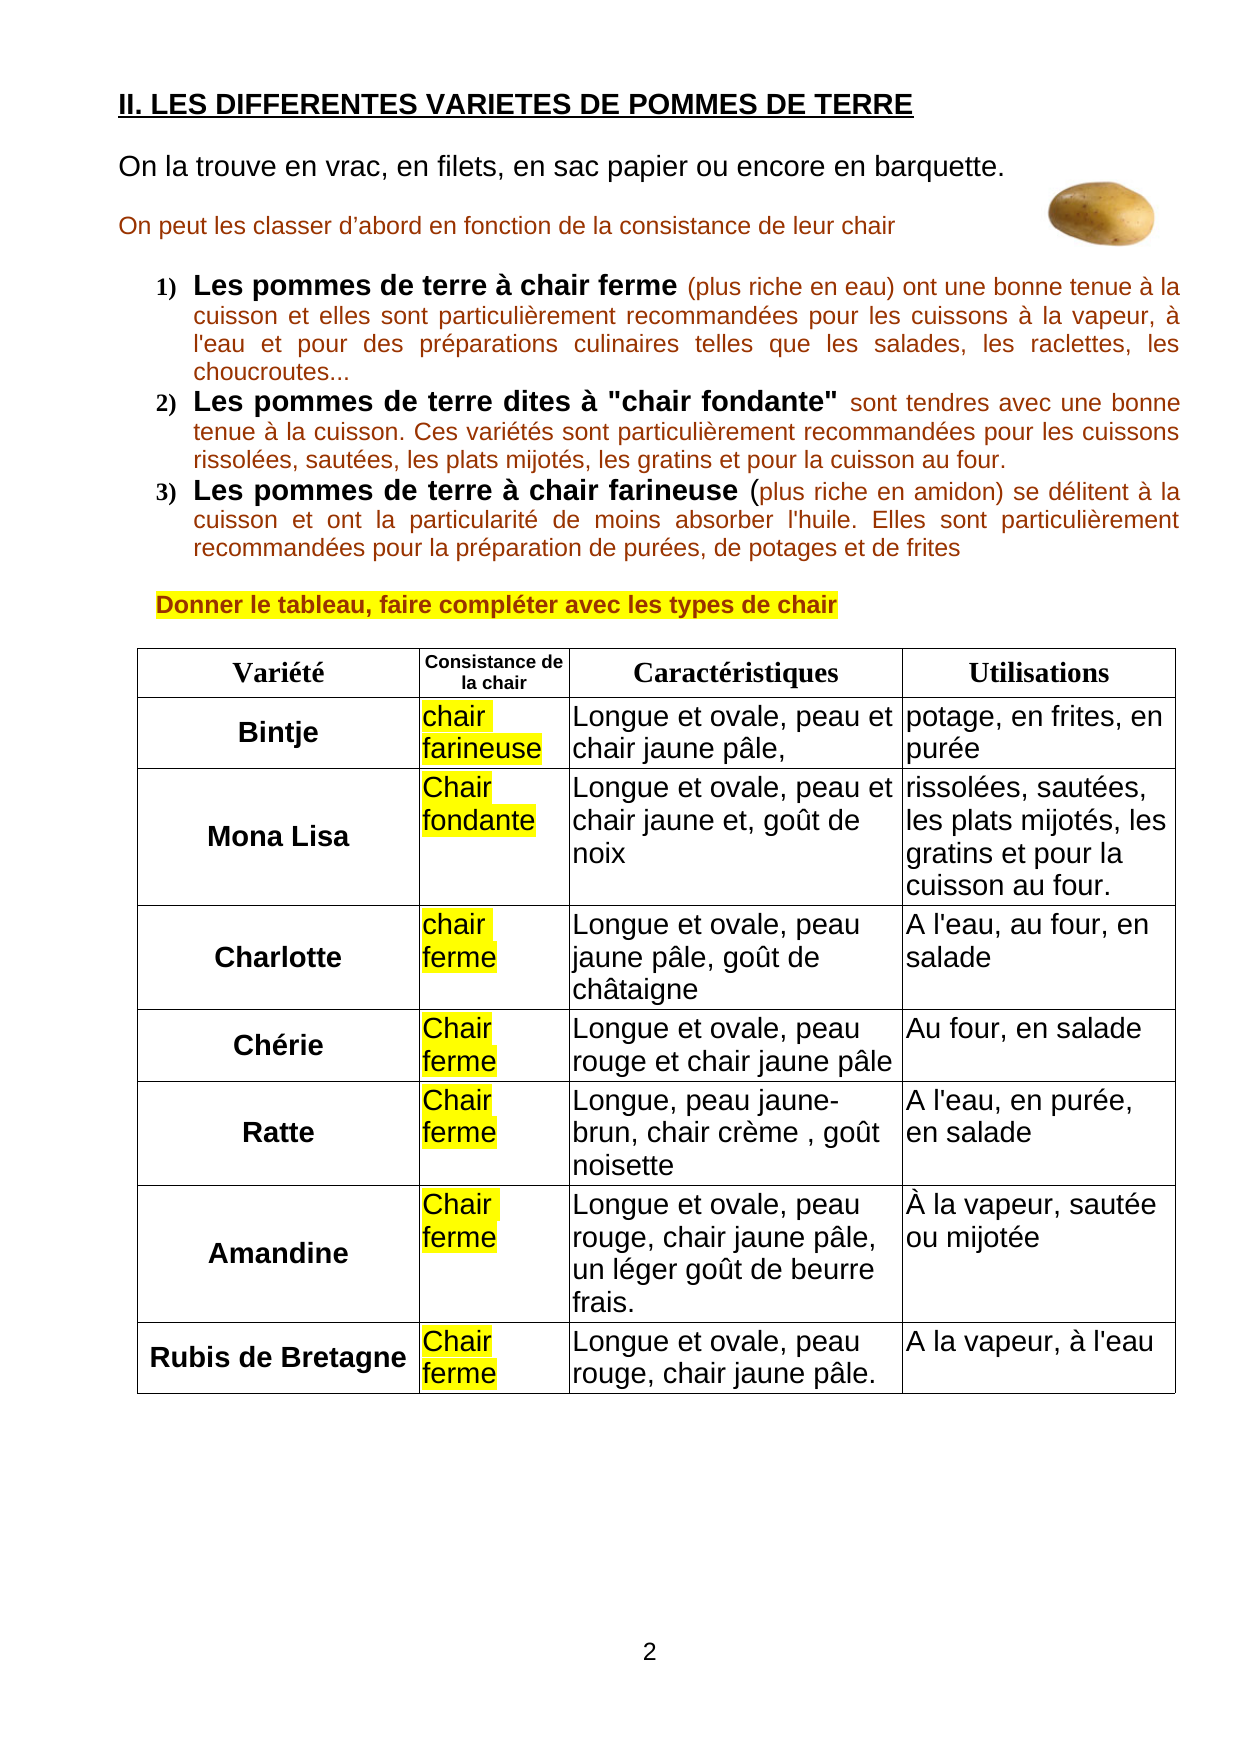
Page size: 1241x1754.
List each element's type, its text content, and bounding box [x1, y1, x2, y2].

table_cell Longue et ovale, peau rouge, chair jaune pâle. [570, 1323, 902, 1393]
list Les pommes de terre dites à "chair fondante" sont tendres avec une bonne tenue à la cuisson. Ces variétés sont particulièrement recommandées pour les cuissons rissolées, sautées, les plats mijotés, les gratins et pour la cuisson au four. [156, 385, 1181, 474]
table_cell Chair fondante [420, 769, 569, 905]
text On la trouve en vrac, en filets, en sac papier ou encore en barquette. [118, 150, 1181, 254]
list Les pommes de terre à chair farineuse (plus riche en amidon) se délitent à la cuisson et ont la particularité de moins absorber l'huile. Elles sont particulièrement recommandées pour la préparation de purées, de potages et de frites [156, 474, 1181, 562]
table_cell Charlotte [138, 906, 419, 1009]
list Les pommes de terre à chair ferme (plus riche en eau) ont une bonne tenue à la cuisson et elles sont particulièrement recommandées pour les cuissons à la vapeur, à l'eau et pour des préparations culinaires telles que les salades, les raclettes, les choucroutes... [156, 269, 1181, 385]
table_cell Amandine [138, 1186, 419, 1322]
table_cell chair ferme [420, 906, 569, 1009]
table_cell Au four, en salade [903, 1010, 1175, 1081]
table_cell Longue et ovale, peau rouge et chair jaune pâle [570, 1010, 902, 1081]
table_cell Longue, peau jaune-brun, chair crème , goût noisette [570, 1082, 902, 1185]
table_cell Chair ferme [420, 1186, 569, 1322]
table_cell Longue et ovale, peau et chair jaune pâle, [570, 698, 902, 768]
table_cell Chair ferme [420, 1323, 569, 1393]
text Donner le tableau, faire compléter avec les types de chair [156, 591, 1181, 619]
table_cell Chair ferme [420, 1010, 569, 1081]
table_header Caractéristiques [570, 649, 902, 697]
table_cell Longue et ovale, peau jaune pâle, goût de châtaigne [570, 906, 902, 1009]
table_header Utilisations [903, 649, 1175, 697]
table_cell À la vapeur, sautée ou mijotée [903, 1186, 1175, 1322]
table_cell potage, en frites, en purée [903, 698, 1175, 768]
table_cell Longue et ovale, peau rouge, chair jaune pâle, un léger goût de beurre frais. [570, 1186, 902, 1322]
table_cell Bintje [138, 698, 419, 768]
table_cell Chérie [138, 1010, 419, 1081]
table_header Consistance de la chair [420, 649, 569, 697]
text II. LES DIFFERENTES VARIETES DE POMMES DE TERRE [118, 88, 1181, 121]
picture [1040, 171, 1168, 253]
table_cell Mona Lisa [138, 769, 419, 905]
table_cell Rubis de Bretagne [138, 1323, 419, 1393]
table_cell Chair ferme [420, 1082, 569, 1185]
table_cell A l'eau, au four, en salade [903, 906, 1175, 1009]
table_cell rissolées, sautées, les plats mijotés, les gratins et pour la cuisson au four. [903, 769, 1175, 905]
text On peut les classer d’abord en fonction de la consistance de leur chair [118, 212, 1038, 240]
table_cell Ratte [138, 1082, 419, 1185]
table_cell A l'eau, en purée, en salade [903, 1082, 1175, 1185]
table_cell Longue et ovale, peau et chair jaune et, goût de noix [570, 769, 902, 905]
table_cell A la vapeur, à l'eau [903, 1323, 1175, 1393]
table_header Variété [138, 649, 419, 697]
table_cell chair farineuse [420, 698, 569, 768]
